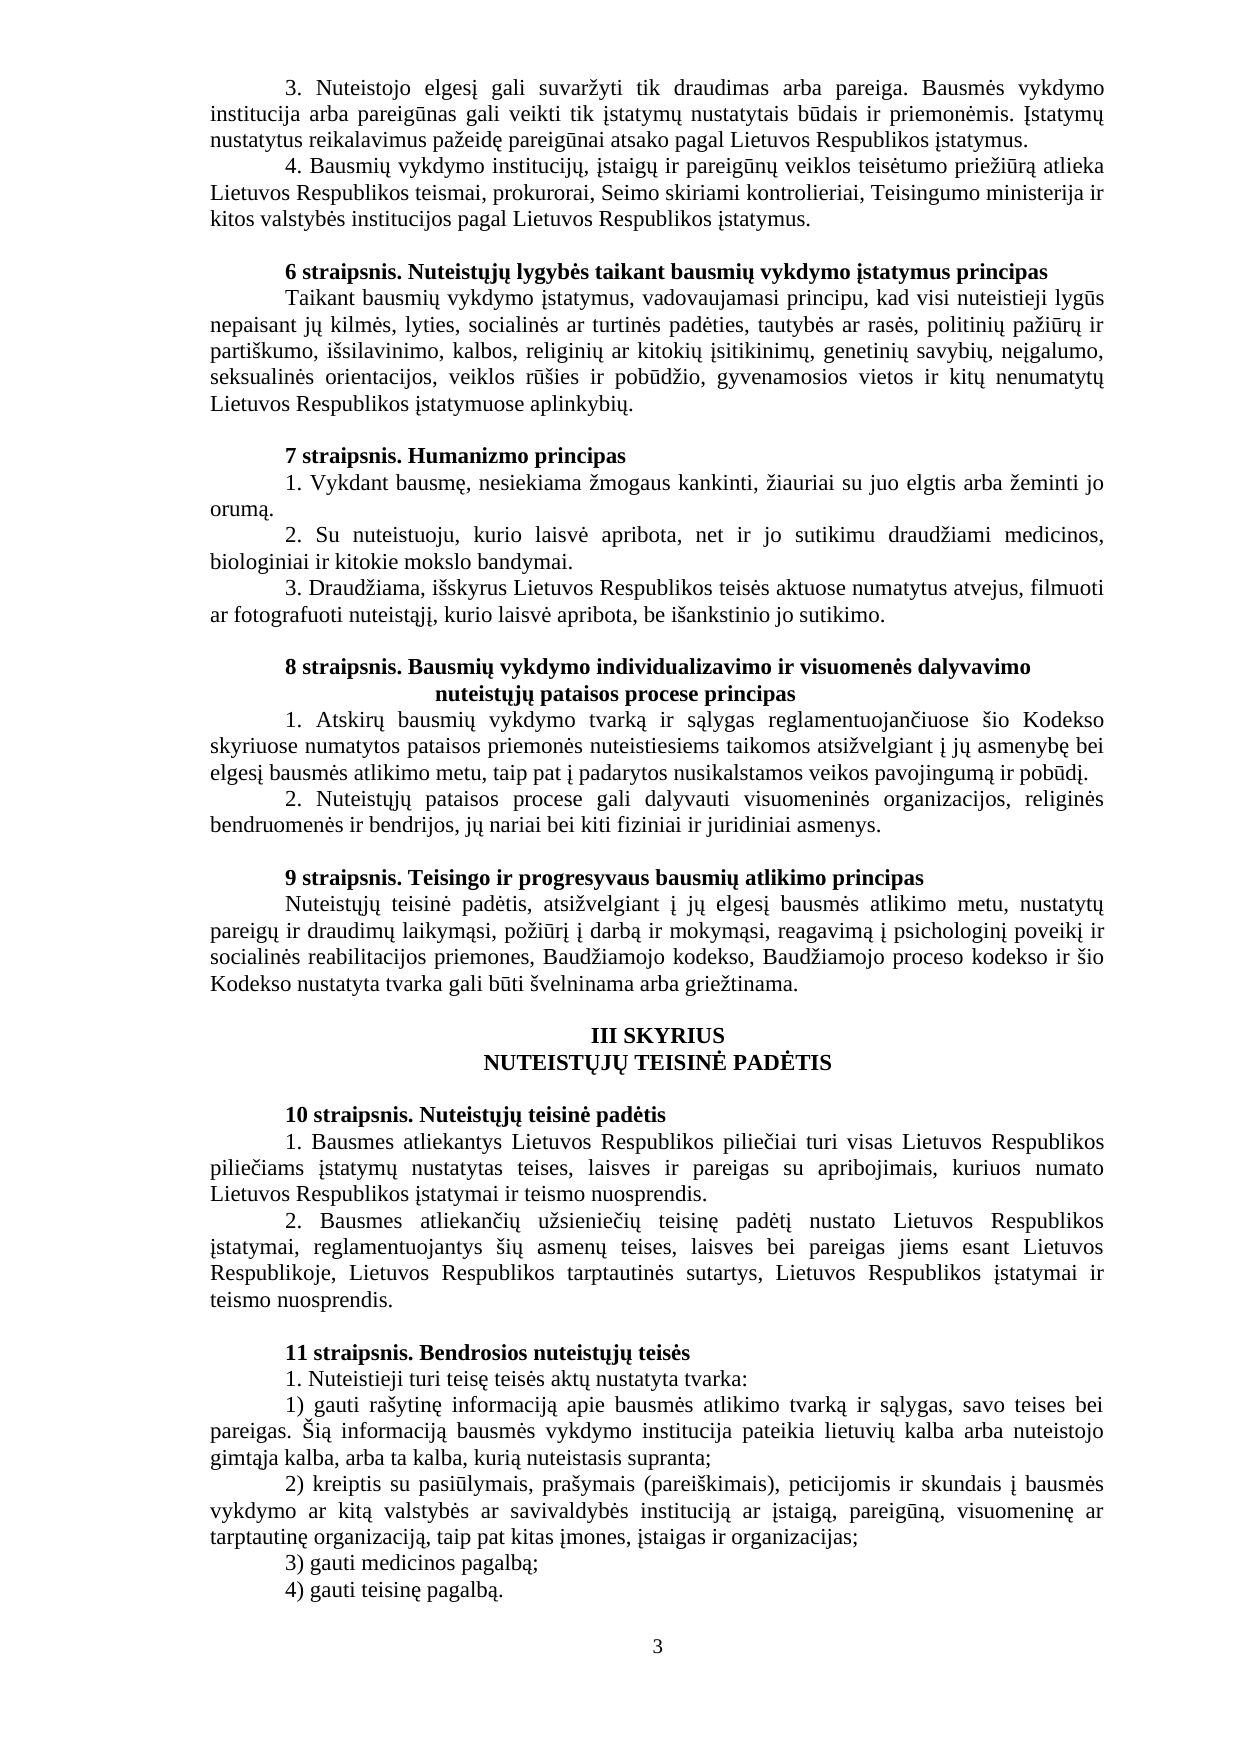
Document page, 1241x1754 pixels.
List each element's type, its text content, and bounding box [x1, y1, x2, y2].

text 1. Bausmes atliekantys Lietuvos Respublikos piliečiai turi visas Lietuvos Respublikos piliečiams įstatymų nustatytas teises, laisves ir pareigas su apribojimais, kuriuos numato Lietuvos Respublikos įstatymai ir teismo nuosprendis. [210, 1128, 1106, 1207]
text 3. Nuteistojo elgesį gali suvaržyti tik draudimas arba pareiga. Bausmės vykdymo institucija arba pareigūnas gali veikti tik įstatymų nustatytais būdais ir priemonėmis. Įstatymų nustatytus reikalavimus pažeidę pareigūnai atsako pagal Lietuvos Respublikos įstatymus. [210, 73, 1106, 153]
text 1. Nuteistieji turi teisę teisės aktų nustatyta tvarka: [210, 1365, 1106, 1391]
text 6 straipsnis. Nuteistųjų lygybės taikant bausmių vykdymo įstatymus principas [285, 258, 1106, 284]
text 11 straipsnis. Bendrosios nuteistųjų teisės [210, 1338, 1106, 1365]
text 2. Bausmes atliekančių užsieniečių teisinę padėtį nustato Lietuvos Respublikos įstatymai, reglamentuojantys šių asmenų teises, laisves bei pareigas jiems esant Lietuvos Respublikoje, Lietuvos Respublikos tarptautinės sutartys, Lietuvos Respublikos įstatymai ir teismo nuosprendis. [210, 1207, 1106, 1312]
text 2. Nuteistųjų pataisos procese gali dalyvauti visuomeninės organizacijos, religinės bendruomenės ir bendrijos, jų nariai bei kiti fiziniai ir juridiniai asmenys. [210, 785, 1106, 838]
text 1. Atskirų bausmių vykdymo tvarką ir sąlygas reglamentuojančiuose šio Kodekso skyriuose numatytos pataisos priemonės nuteistiesiems taikomos atsižvelgiant į jų asmenybę bei elgesį bausmės atlikimo metu, taip pat į padarytos nusikalstamos veikos pavojingumą ir pobūdį. [210, 706, 1106, 785]
text 1) gauti rašytinę informaciją apie bausmės atlikimo tvarką ir sąlygas, savo teises bei pareigas. Šią informaciją bausmės vykdymo institucija pateikia lietuvių kalba arba nuteistojo gimtąja kalba, arba ta kalba, kurią nuteistasis supranta; [210, 1391, 1106, 1470]
text 3) gauti medicinos pagalbą; [210, 1549, 1106, 1576]
text 8 straipsnis. Bausmių vykdymo individualizavimo ir visuomenės dalyvavimo nuteistųjų pataisos procese principas [285, 653, 1106, 706]
subtitle NUTEISTŲJŲ TEISINĖ PADĖTIS [210, 1049, 1106, 1075]
text 7 straipsnis. Humanizmo principas [210, 442, 1106, 469]
text Taikant bausmių vykdymo įstatymus, vadovaujamasi principu, kad visi nuteistieji lygūs nepaisant jų kilmės, lyties, socialinės ar turtinės padėties, tautybės ar rasės, politinių pažiūrų ir partiškumo, išsilavinimo, kalbos, religinių ar kitokių įsitikinimų, genetinių savybių, neįgalumo, seksualinės orientacijos, veiklos rūšies ir pobūdžio, gyvenamosios vietos ir kitų nenumatytų Lietuvos Respublikos įstatymuose aplinkybių. [210, 284, 1106, 416]
text Nuteistųjų teisinė padėtis, atsižvelgiant į jų elgesį bausmės atlikimo metu, nustatytų pareigų ir draudimų laikymąsi, požiūrį į darbą ir mokymąsi, reagavimą į psichologinį poveikį ir socialinės reabilitacijos priemones, Baudžiamojo kodekso, Baudžiamojo proceso kodekso ir šio Kodekso nustatyta tvarka gali būti švelninama arba griežtinama. [210, 891, 1106, 996]
text 4) gauti teisinę pagalbą. [210, 1576, 1106, 1602]
text 1. Vykdant bausmę, nesiekiama žmogaus kankinti, žiauriai su juo elgtis arba žeminti jo orumą. [210, 469, 1106, 522]
subtitle III skyrius [210, 1022, 1106, 1049]
text 3. Draudžiama, išskyrus Lietuvos Respublikos teisės aktuose numatytus atvejus, filmuoti ar fotografuoti nuteistąjį, kurio laisvė apribota, be išankstinio jo sutikimo. [210, 574, 1106, 627]
text 4. Bausmių vykdymo institucijų, įstaigų ir pareigūnų veiklos teisėtumo priežiūrą atlieka Lietuvos Respublikos teismai, prokurorai, Seimo skiriami kontrolieriai, Teisingumo ministerija ir kitos valstybės institucijos pagal Lietuvos Respublikos įstatymus. [210, 153, 1106, 232]
text 10 straipsnis. Nuteistųjų teisinė padėtis [210, 1101, 1106, 1128]
text 2. Su nuteistuoju, kurio laisvė apribota, net ir jo sutikimu draudžiami medicinos, biologiniai ir kitokie mokslo bandymai. [210, 522, 1106, 574]
text 9 straipsnis. Teisingo ir progresyvaus bausmių atlikimo principas [210, 864, 1106, 891]
text 2) kreiptis su pasiūlymais, prašymais (pareiškimais), peticijomis ir skundais į bausmės vykdymo ar kitą valstybės ar savivaldybės instituciją ar įstaigą, pareigūną, visuomeninę ar tarptautinę organizaciją, taip pat kitas įmones, įstaigas ir organizacijas; [210, 1470, 1106, 1549]
